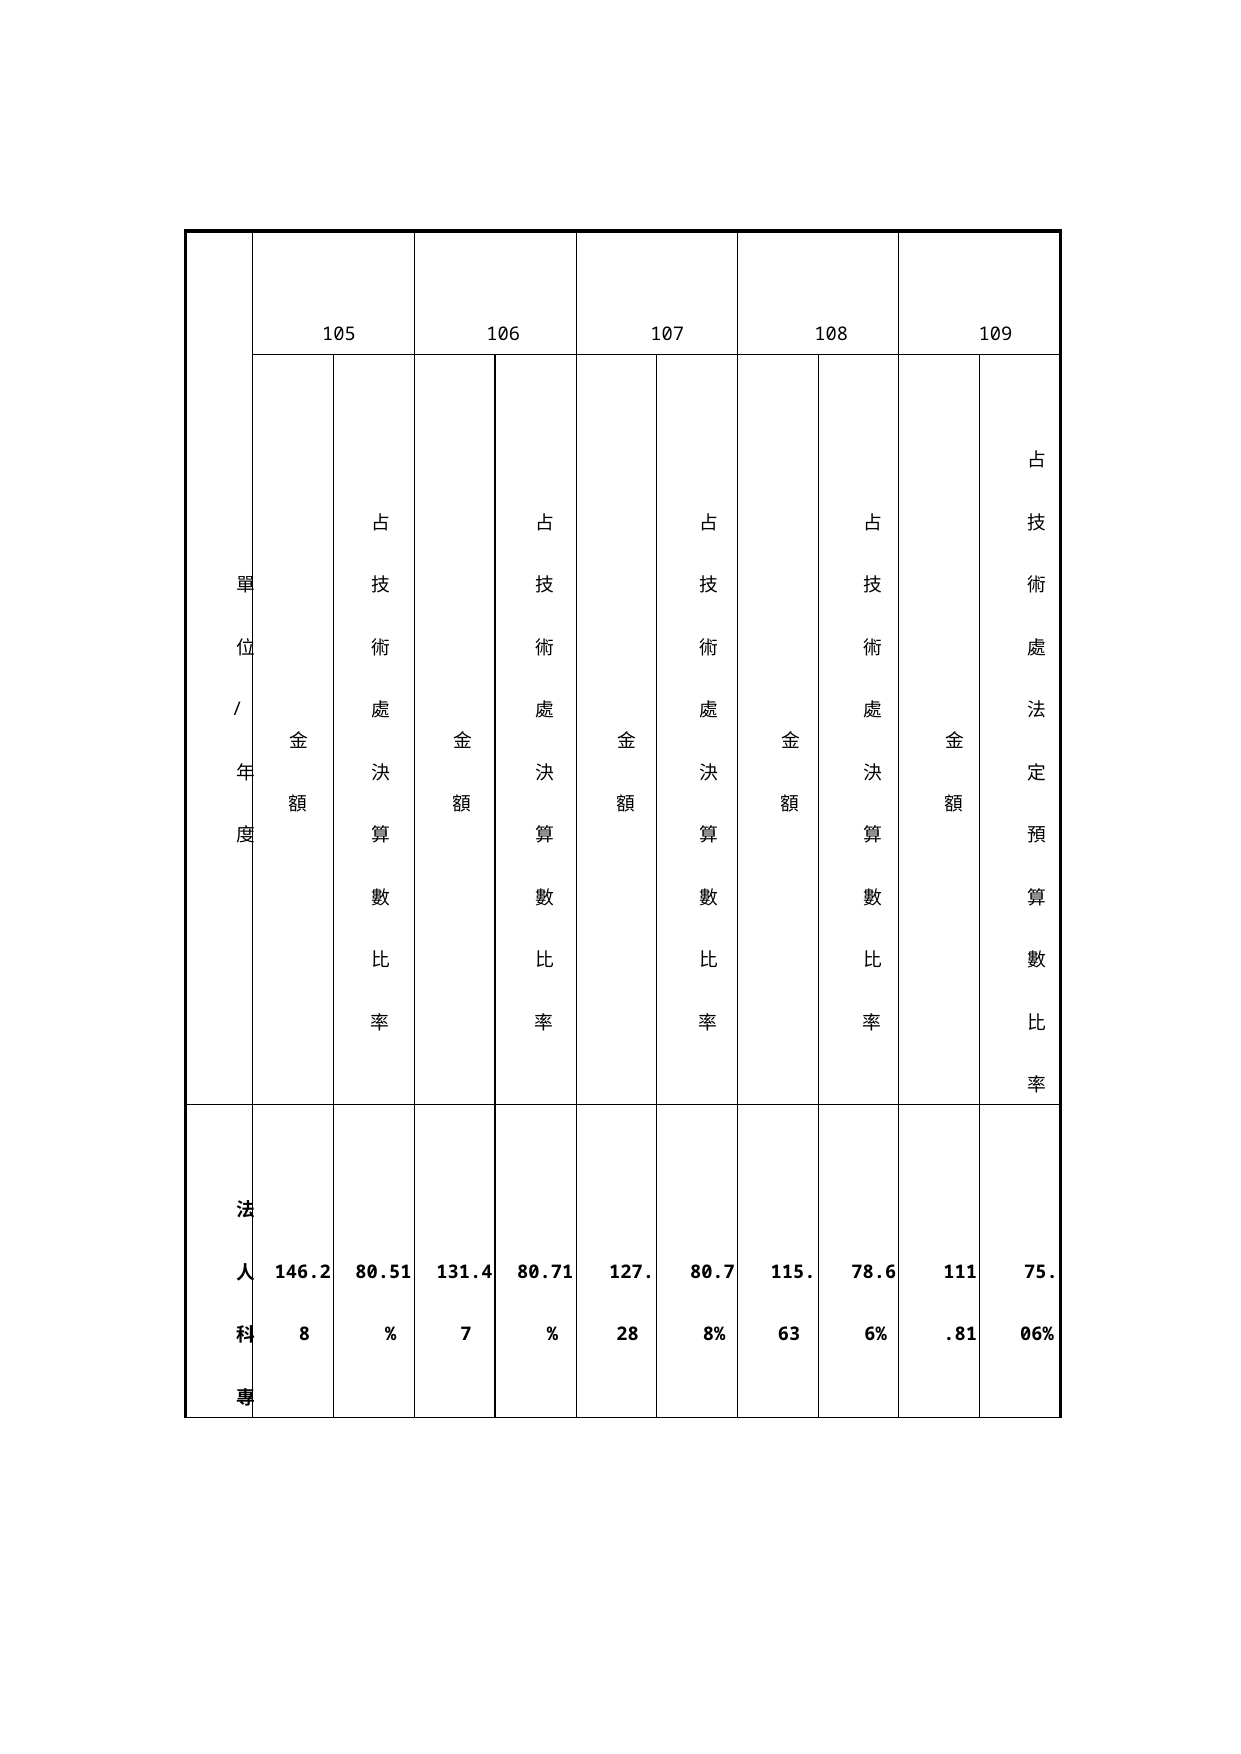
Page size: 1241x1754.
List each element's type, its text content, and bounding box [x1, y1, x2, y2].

table_cell 127.28 [577, 1105, 656, 1417]
table_cell 146.28 [253, 1105, 333, 1417]
table_cell 占技術處決算數比率 [819, 355, 898, 1104]
table_cell 78.66% [819, 1105, 898, 1417]
table_cell 111.81 [899, 1105, 979, 1417]
table_cell 金額 [577, 355, 656, 1104]
table_header 106 [415, 233, 576, 354]
table_cell 金額 [415, 355, 494, 1104]
table_cell 115.63 [738, 1105, 818, 1417]
table_cell 占技術處法定預算數比率 [980, 355, 1059, 1104]
table_cell 80.51% [334, 1105, 414, 1417]
table_cell 占技術處決算數比率 [334, 355, 414, 1104]
table_cell 75.06% [980, 1105, 1059, 1417]
table_header 單位/年度 [187, 233, 252, 1104]
table_cell 法人科專 [187, 1105, 252, 1417]
table_cell 金額 [738, 355, 818, 1104]
table_cell 金額 [253, 355, 333, 1104]
table_header 109 [899, 233, 1059, 354]
table_header 108 [738, 233, 898, 354]
table_header 107 [577, 233, 737, 354]
table_cell 80.78% [657, 1105, 737, 1417]
table_cell 占技術處決算數比率 [657, 355, 737, 1104]
table_cell 80.71% [496, 1105, 576, 1417]
table_header 105 [253, 233, 414, 354]
table_cell 占技術處決算數比率 [496, 355, 576, 1104]
table_cell 131.47 [415, 1105, 494, 1417]
table_cell 金額 [899, 355, 979, 1104]
